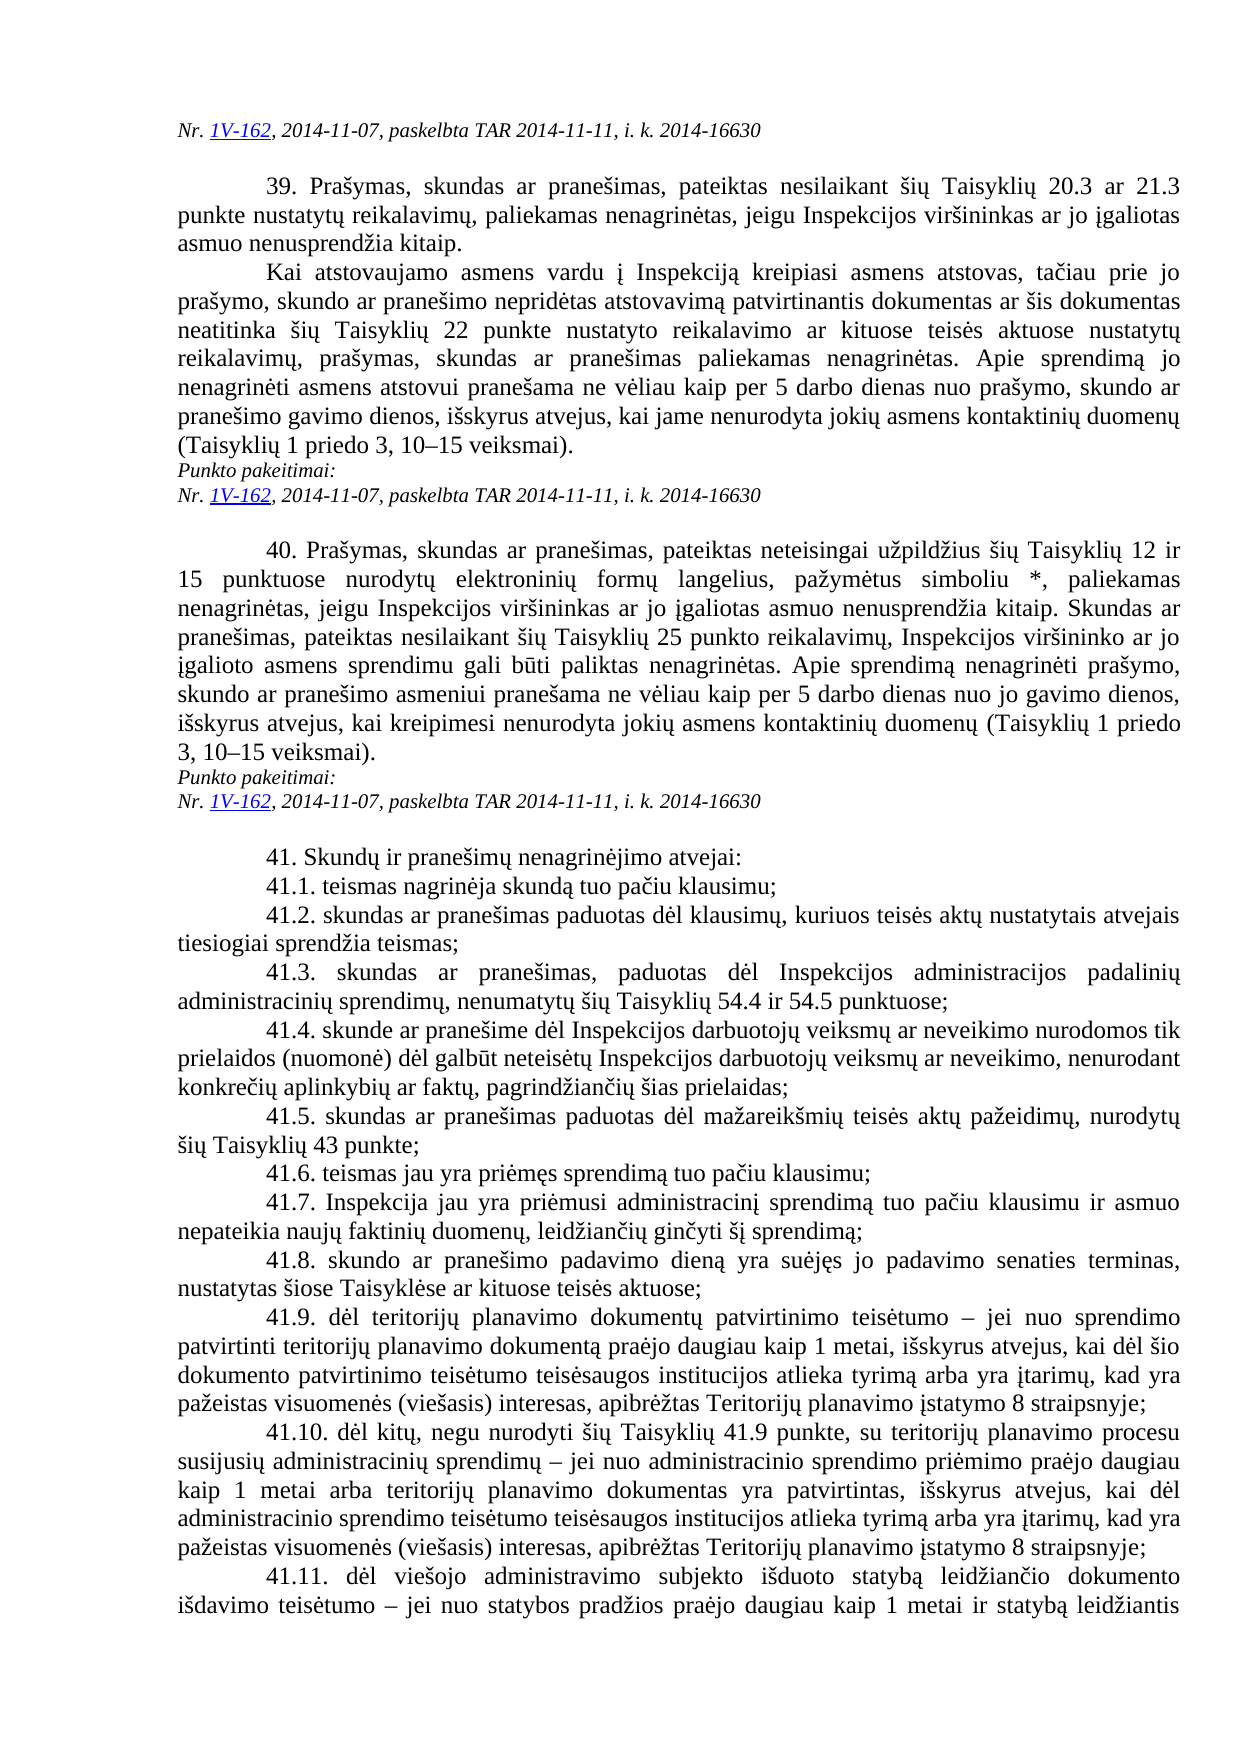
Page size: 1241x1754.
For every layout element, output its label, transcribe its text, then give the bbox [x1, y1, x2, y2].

text 41.9. dėl teritorijų planavimo dokumentų patvirtinimo teisėtumo – jei nuo sprendimo patvirtinti teritorijų planavimo dokumentą praėjo daugiau kaip 1 metai, išskyrus atvejus, kai dėl šio dokumento patvirtinimo teisėtumo teisėsaugos institucijos atlieka tyrimą arba yra įtarimų, kad yra pažeistas visuomenės (viešasis) interesas, apibrėžtas Teritorijų planavimo įstatymo 8 straipsnyje; [177, 1302, 1181, 1417]
text 39. Prašymas, skundas ar pranešimas, pateiktas nesilaikant šių Taisyklių 20.3 ar 21.3 punkte nustatytų reikalavimų, paliekamas nenagrinėtas, jeigu Inspekcijos viršininkas ar jo įgaliotas asmuo nenusprendžia kitaip. [177, 171, 1181, 257]
text 41.11. dėl viešojo administravimo subjekto išduoto statybą leidžiančio dokumento išdavimo teisėtumo – jei nuo statybos pradžios praėjo daugiau kaip 1 metai ir statybą leidžiantis [177, 1561, 1181, 1618]
text 41.1. teismas nagrinėja skundą tuo pačiu klausimu; [177, 871, 1181, 900]
text Nr. 1V-162, 2014-11-07, paskelbta TAR 2014-11-11, i. k. 2014-16630 [177, 118, 1181, 142]
text 40. Prašymas, skundas ar pranešimas, pateiktas neteisingai užpildžius šių Taisyklių 12 ir 15 punktuose nurodytų elektroninių formų langelius, pažymėtus simboliu *, paliekamas nenagrinėtas, jeigu Inspekcijos viršininkas ar jo įgaliotas asmuo nenusprendžia kitaip. Skundas ar pranešimas, pateiktas nesilaikant šių Taisyklių 25 punkto reikalavimų, Inspekcijos viršininko ar jo įgalioto asmens sprendimu gali būti paliktas nenagrinėtas. Apie sprendimą nenagrinėti prašymo, skundo ar pranešimo asmeniui pranešama ne vėliau kaip per 5 darbo dienas nuo jo gavimo dienos, išskyrus atvejus, kai kreipimesi nenurodyta jokių asmens kontaktinių duomenų (Taisyklių 1 priedo 3, 10–15 veiksmai). [177, 535, 1181, 765]
text 41.5. skundas ar pranešimas paduotas dėl mažareikšmių teisės aktų pažeidimų, nurodytų šių Taisyklių 43 punkte; [177, 1101, 1181, 1158]
text 41.7. Inspekcija jau yra priėmusi administracinį sprendimą tuo pačiu klausimu ir asmuo nepateikia naujų faktinių duomenų, leidžiančių ginčyti šį sprendimą; [177, 1187, 1181, 1245]
text Nr. 1V-162, 2014-11-07, paskelbta TAR 2014-11-11, i. k. 2014-16630 [177, 482, 1181, 507]
text Nr. 1V-162, 2014-11-07, paskelbta TAR 2014-11-11, i. k. 2014-16630 [177, 789, 1181, 813]
text Punkto pakeitimai: [177, 458, 1181, 482]
text 41.4. skunde ar pranešime dėl Inspekcijos darbuotojų veiksmų ar neveikimo nurodomos tik prielaidos (nuomonė) dėl galbūt neteisėtų Inspekcijos darbuotojų veiksmų ar neveikimo, nenurodant konkrečių aplinkybių ar faktų, pagrindžiančių šias prielaidas; [177, 1015, 1181, 1101]
text 41.3. skundas ar pranešimas, paduotas dėl Inspekcijos administracijos padalinių administracinių sprendimų, nenumatytų šių Taisyklių 54.4 ir 54.5 punktuose; [177, 957, 1181, 1015]
text 41. Skundų ir pranešimų nenagrinėjimo atvejai: [177, 842, 1181, 871]
text 41.2. skundas ar pranešimas paduotas dėl klausimų, kuriuos teisės aktų nustatytais atvejais tiesiogiai sprendžia teismas; [177, 900, 1181, 957]
text 41.10. dėl kitų, negu nurodyti šių Taisyklių 41.9 punkte, su teritorijų planavimo procesu susijusių administracinių sprendimų – jei nuo administracinio sprendimo priėmimo praėjo daugiau kaip 1 metai arba teritorijų planavimo dokumentas yra patvirtintas, išskyrus atvejus, kai dėl administracinio sprendimo teisėtumo teisėsaugos institucijos atlieka tyrimą arba yra įtarimų, kad yra pažeistas visuomenės (viešasis) interesas, apibrėžtas Teritorijų planavimo įstatymo 8 straipsnyje; [177, 1417, 1181, 1561]
text 41.8. skundo ar pranešimo padavimo dieną yra suėjęs jo padavimo senaties terminas, nustatytas šiose Taisyklėse ar kituose teisės aktuose; [177, 1245, 1181, 1302]
text Punkto pakeitimai: [177, 765, 1181, 789]
text Kai atstovaujamo asmens vardu į Inspekciją kreipiasi asmens atstovas, tačiau prie jo prašymo, skundo ar pranešimo nepridėtas atstovavimą patvirtinantis dokumentas ar šis dokumentas neatitinka šių Taisyklių 22 punkte nustatyto reikalavimo ar kituose teisės aktuose nustatytų reikalavimų, prašymas, skundas ar pranešimas paliekamas nenagrinėtas. Apie sprendimą jo nenagrinėti asmens atstovui pranešama ne vėliau kaip per 5 darbo dienas nuo prašymo, skundo ar pranešimo gavimo dienos, išskyrus atvejus, kai jame nenurodyta jokių asmens kontaktinių duomenų (Taisyklių 1 priedo 3, 10–15 veiksmai). [177, 257, 1181, 458]
text 41.6. teismas jau yra priėmęs sprendimą tuo pačiu klausimu; [177, 1158, 1181, 1187]
